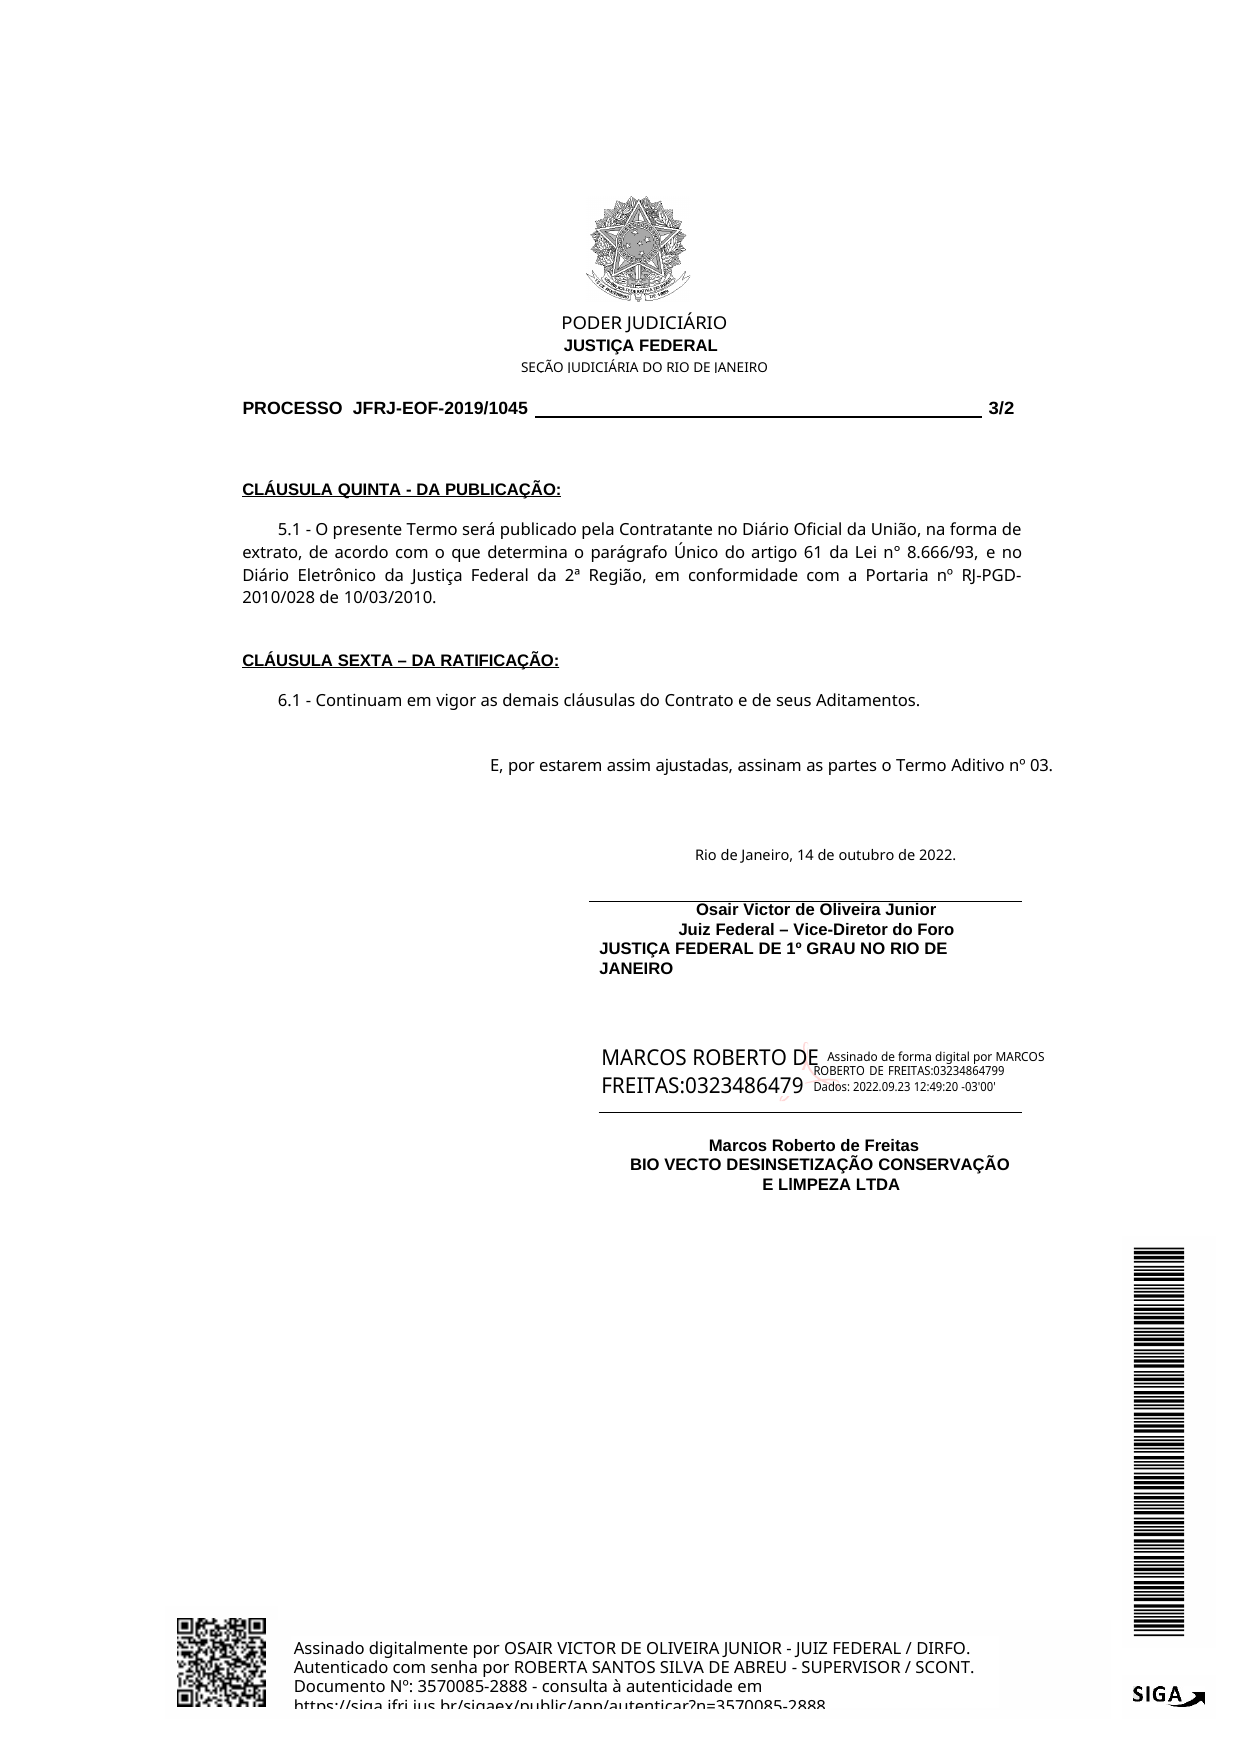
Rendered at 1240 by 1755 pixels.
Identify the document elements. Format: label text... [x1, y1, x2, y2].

subtitle Osair Victor de Oliveira Junior [696, 887, 1227, 919]
subtitle Marcos Roberto de Freitas [709, 1136, 1227, 1155]
subtitle CLÁUSULA SEXTA – DA RATIFICAÇÃO: [242, 651, 1227, 670]
subtitle CLÁUSULA QUINTA - DA PUBLICAÇÃO: [242, 479, 1227, 499]
text MARCOS ROBERTO DE Assinado de forma digital por MARCOS [601, 1043, 804, 1066]
text ROBERTO DE FREITAS:03234864799 [815, 1066, 1227, 1077]
text FREITAS:03234864799 [601, 1070, 805, 1096]
text 5.1 - O presente Termo será publicado pela Contratante no Diário Oficial da União, na forma de extrato, de acordo com o que determina o parágrafo Único do artigo 61 da Lei n° 8.666/93, e no Diário Eletrônico da Justiça Federal da 2ª Região, em conformidade com a Portaria nº RJ-PGD-2010/028 de 10/03/2010. [242, 518, 1022, 609]
text E, por estarem assim ajustadas, assinam as partes o Termo Aditivo nº 03. [490, 753, 1227, 776]
text Rio de Janeiro, 14 de outubro de 2022. [695, 844, 1227, 864]
text Juiz Federal – Vice-Diretor do Foro JUSTIÇA FEDERAL DE 1º GRAU NO RIO DE JANEIRO [599, 919, 1022, 978]
text MARCOS ROBERTO DE Assinado de forma digital por MARCOS [805, 1043, 1227, 1066]
text 6.1 - Continuam em vigor as demais cláusulas do Contrato e de seus Aditamentos. [278, 689, 1227, 712]
text BIO VECTO DESINSETIZAÇÃO CONSERVAÇÃO E LlMPEZA LTDA [630, 1155, 1023, 1193]
text Dados: 2022.09.23 12:49:20 -03'00' [813, 1078, 1227, 1095]
